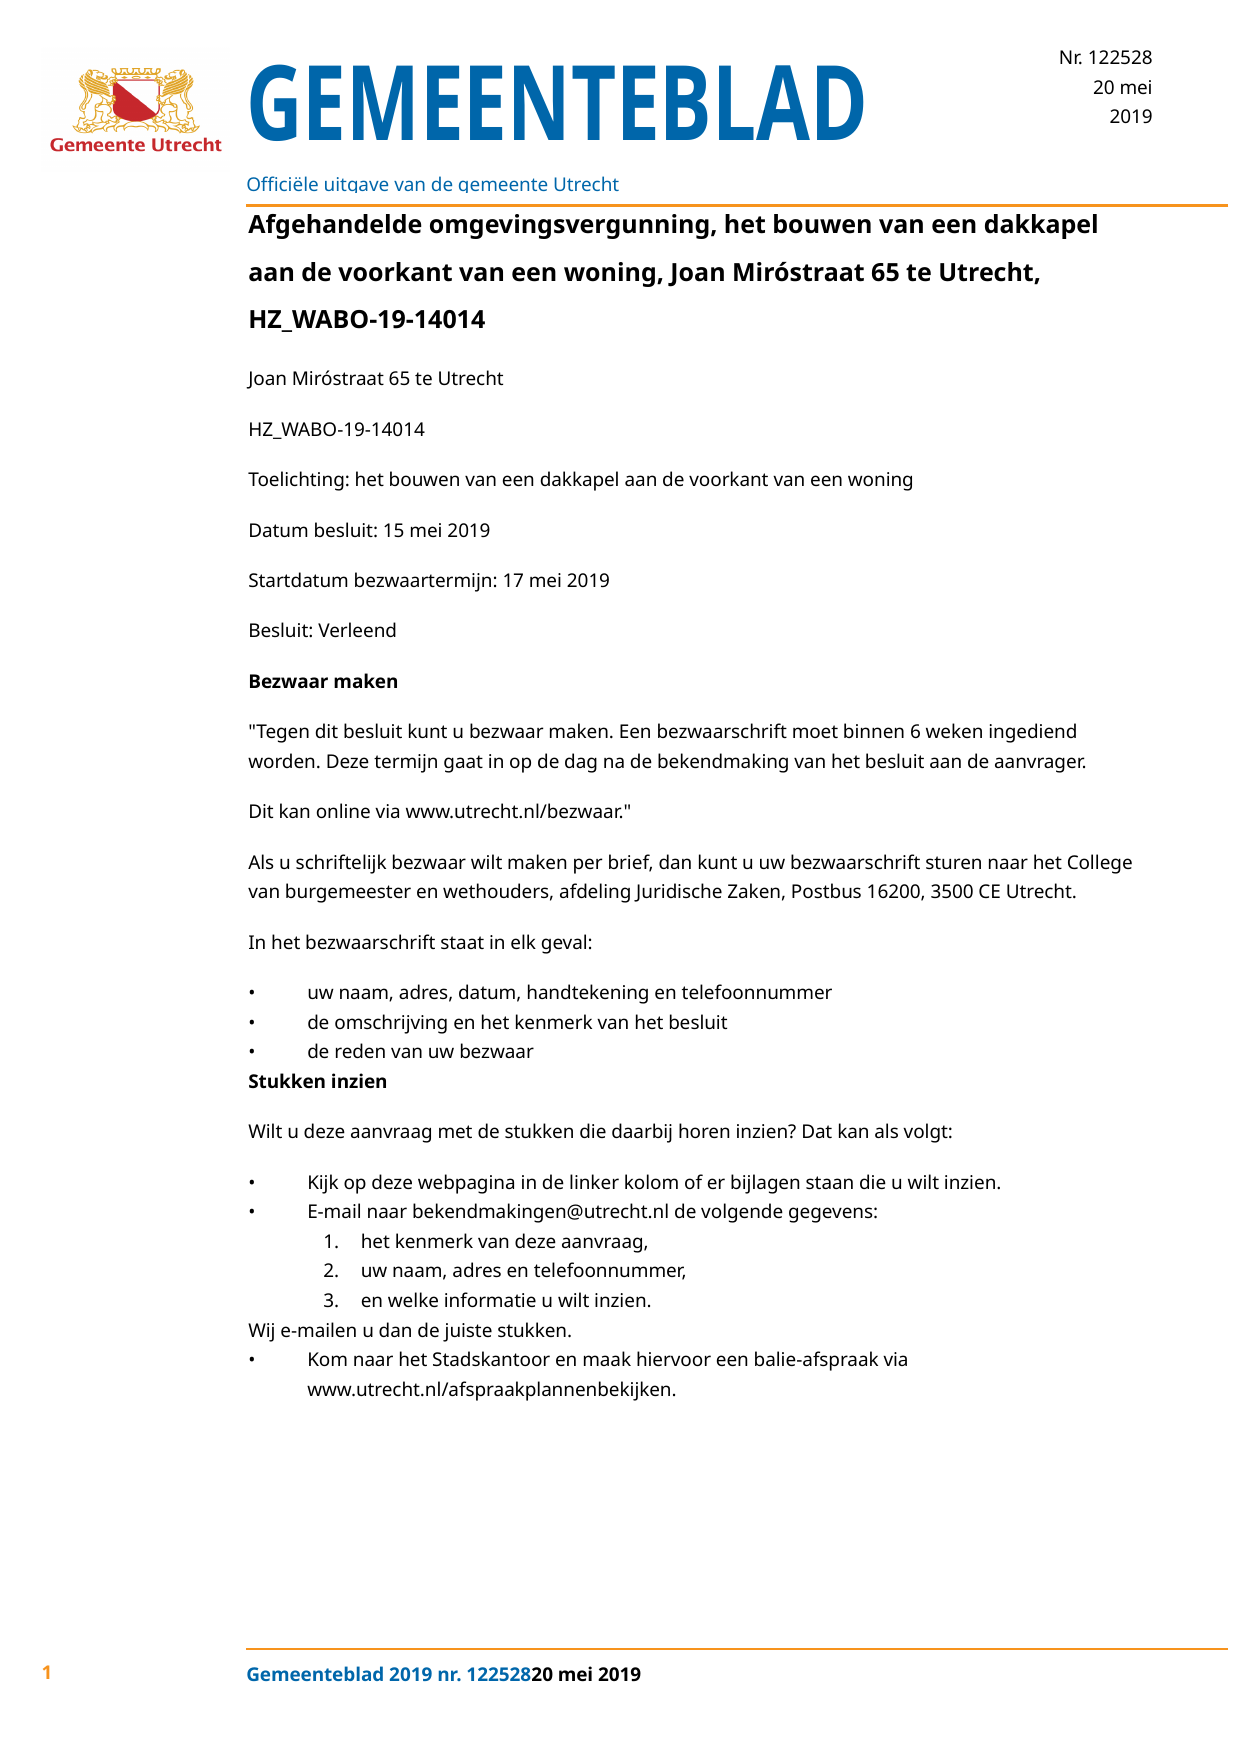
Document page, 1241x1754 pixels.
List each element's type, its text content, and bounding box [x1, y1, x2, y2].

text Startdatum bezwaartermijn: 17 mei 2019 [248, 567, 1152, 593]
list de omschrijving en het kenmerk van het besluit [248, 1009, 1152, 1034]
list het kenmerk van deze aanvraag, [323, 1228, 1152, 1254]
text Bezwaar maken [248, 668, 1152, 694]
picture [41, 47, 231, 172]
text Joan Miróstraat 65 te Utrecht [248, 366, 1152, 391]
text Besluit: Verleend [248, 618, 1152, 643]
text Dit kan online via www.utrecht.nl/bezwaar." [248, 798, 1152, 824]
text Stukken inzien [248, 1068, 1152, 1094]
text Toelichting: het bouwen van een dakkapel aan de voorkant van een woning [248, 466, 1152, 492]
list Kom naar het Stadskantoor en maak hiervoor een balie-afspraak via www.utrecht.nl/afspraakplannenbekijken. [248, 1346, 1152, 1402]
text Wij e-mailen u dan de juiste stukken. [248, 1317, 1152, 1342]
text In het bezwaarschrift staat in elk geval: [248, 929, 1152, 954]
list Kijk op deze webpagina in de linker kolom of er bijlagen staan die u wilt inzien. [248, 1169, 1152, 1194]
text Wilt u deze aanvraag met de stukken die daarbij horen inzien? Dat kan als volgt: [248, 1118, 1152, 1144]
list uw naam, adres en telefoonnummer, [323, 1258, 1152, 1283]
text Als u schriftelijk bezwaar wilt maken per brief, dan kunt u uw bezwaarschrift sturen naar het College van burgemeester en wethouders, afdeling Juridische Zaken, Postbus 16200, 3500 CE Utrecht. [248, 849, 1152, 904]
text "Tegen dit besluit kunt u bezwaar maken. Een bezwaarschrift moet binnen 6 weken ingediend worden. Deze termijn gaat in op de dag na de bekendmaking van het besluit aan de aanvrager. [248, 718, 1152, 774]
list uw naam, adres, datum, handtekening en telefoonnummer [248, 979, 1152, 1005]
list E-mail naar bekendmakingen@utrecht.nl de volgende gegevens: [248, 1198, 1152, 1224]
text HZ_WABO-19-14014 [248, 416, 1152, 442]
text Afgehandelde omgevingsvergunning, het bouwen van een dakkapel aan de voorkant van een woning, Joan Miróstraat 65 te Utrecht, HZ_WABO-19-14014 [248, 207, 1152, 336]
list de reden van uw bezwaar [248, 1038, 1152, 1064]
list en welke informatie u wilt inzien. [323, 1287, 1152, 1313]
text Datum besluit: 15 mei 2019 [248, 517, 1152, 542]
